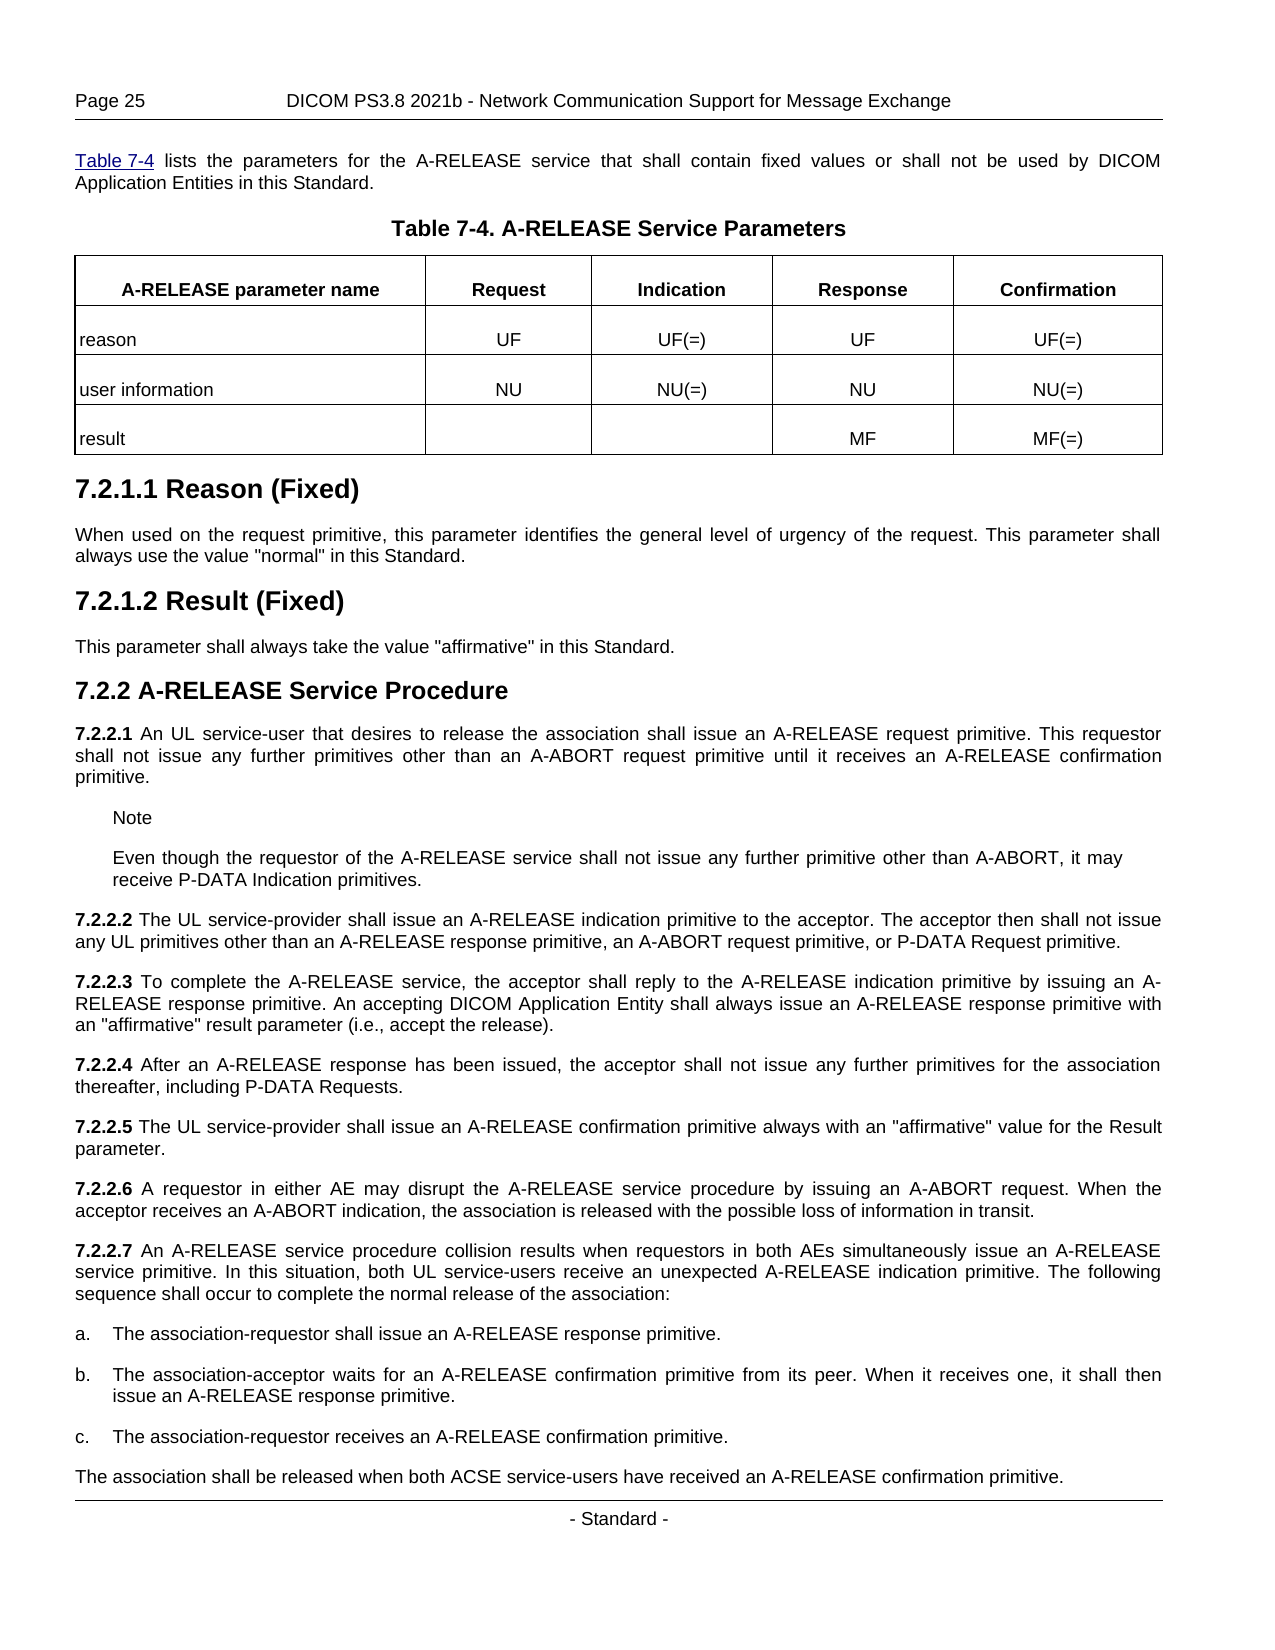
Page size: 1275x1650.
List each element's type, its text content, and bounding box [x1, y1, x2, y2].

table_header A-RELEASE parameter name [76, 256, 425, 305]
text Note [112, 807, 1125, 828]
text Table 7-4 lists the parameters for the A-RELEASE service that shall contain fixed values or shall not be used by DICOM Application Entities in this Standard. [75, 150, 1162, 193]
text Table 7-4. A-RELEASE Service Parameters [75, 216, 1162, 241]
text 7.2.2.5 The UL service-provider shall issue an A-RELEASE confirmation primitive always with an "affirmative" value for the Result parameter. [75, 1116, 1162, 1159]
text 7.2.2.6 A requestor in either AE may disrupt the A-RELEASE service procedure by issuing an A-ABORT request. When the acceptor receives an A-ABORT indication, the association is released with the possible loss of information in transit. [75, 1178, 1162, 1221]
table_cell [592, 405, 772, 454]
table_cell UF(=) [592, 306, 772, 354]
table_cell UF [426, 306, 591, 354]
table_header Indication [592, 256, 772, 305]
text 7.2.2 A-RELEASE Service Procedure [75, 676, 1162, 704]
table_header Response [773, 256, 953, 305]
table_cell UF(=) [954, 306, 1162, 354]
table_cell NU(=) [592, 355, 772, 404]
text When used on the request primitive, this parameter identifies the general level of urgency of the request. This parameter shall always use the value "normal" in this Standard. [75, 523, 1162, 567]
table_cell NU(=) [954, 355, 1162, 404]
text 7.2.1.2 Result (Fixed) [75, 585, 1162, 617]
table_cell result [76, 405, 425, 454]
text 7.2.2.3 To complete the A-RELEASE service, the acceptor shall reply to the A-RELEASE indication primitive by issuing an A-RELEASE response primitive. An accepting DICOM Application Entity shall always issue an A-RELEASE response primitive with an "affirmative" result parameter (i.e., accept the release). [75, 971, 1162, 1035]
text 7.2.2.7 An A-RELEASE service procedure collision results when requestors in both AEs simultaneously issue an A-RELEASE service primitive. In this situation, both UL service-users receive an unexpected A-RELEASE indication primitive. The following sequence shall occur to complete the normal release of the association: [75, 1240, 1162, 1304]
table_cell [426, 405, 591, 454]
table_cell NU [426, 355, 591, 404]
table_cell UF [773, 306, 953, 354]
text b. The association-acceptor waits for an A-RELEASE confirmation primitive from its peer. When it receives one, it shall then issue an A-RELEASE response primitive. [75, 1363, 1162, 1407]
table_cell MF(=) [954, 405, 1162, 454]
table_cell MF [773, 405, 953, 454]
table_cell NU [773, 355, 953, 404]
text This parameter shall always take the value "affirmative" in this Standard. [75, 635, 1162, 657]
table_cell reason [76, 306, 425, 354]
text 7.2.2.2 The UL service-provider shall issue an A-RELEASE indication primitive to the acceptor. The acceptor then shall not issue any UL primitives other than an A-RELEASE response primitive, an A-ABORT request primitive, or P-DATA Request primitive. [75, 909, 1162, 952]
text Even though the requestor of the A-RELEASE service shall not issue any further primitive other than A-ABORT, it may receive P-DATA Indication primitives. [112, 847, 1125, 890]
text a. The association-requestor shall issue an A-RELEASE response primitive. [75, 1323, 1162, 1345]
text 7.2.2.4 After an A-RELEASE response has been issued, the acceptor shall not issue any further primitives for the association thereafter, including P-DATA Requests. [75, 1054, 1162, 1097]
table_header Request [426, 256, 591, 305]
table_header Confirmation [954, 256, 1162, 305]
text 7.2.2.1 An UL service-user that desires to release the association shall issue an A-RELEASE request primitive. This requestor shall not issue any further primitives other than an A-ABORT request primitive until it receives an A-RELEASE confirmation primitive. [75, 723, 1162, 788]
text 7.2.1.1 Reason (Fixed) [75, 473, 1162, 505]
table_cell user information [76, 355, 425, 404]
text The association shall be released when both ACSE service-users have received an A-RELEASE confirmation primitive. [75, 1466, 1162, 1487]
text c. The association-requestor receives an A-RELEASE confirmation primitive. [75, 1425, 1162, 1447]
